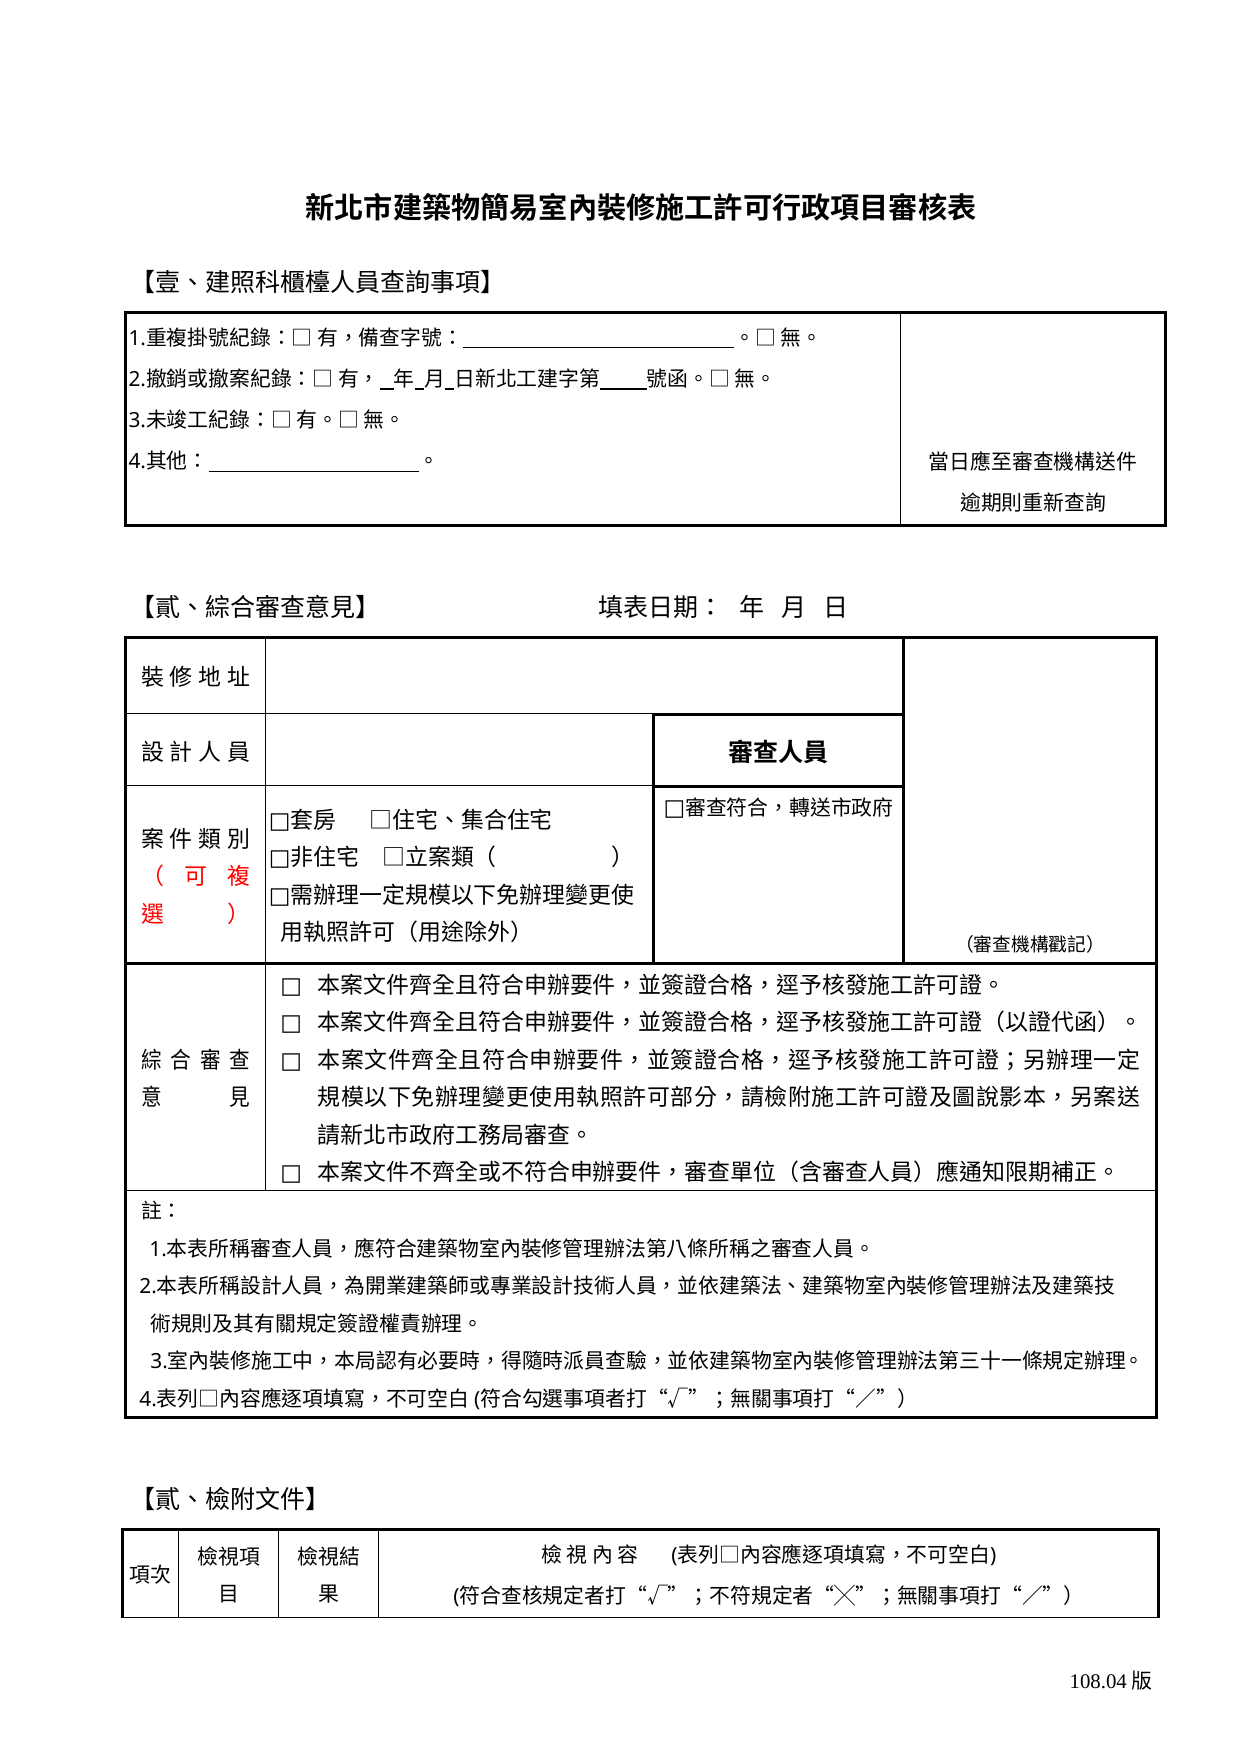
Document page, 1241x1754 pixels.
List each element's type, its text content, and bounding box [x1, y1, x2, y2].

table_header 當日應至審查機構送件 逾期則重新查詢 [901, 314, 1164, 524]
text 【貳、檢附文件】 [130, 1479, 1152, 1516]
table_header 裝修地址 [127, 639, 265, 713]
table_cell 案件類別 （可複選） [127, 786, 265, 962]
text 新北市建築物簡易室內裝修施工許可行政項目審核表 [130, 168, 1152, 243]
table_cell [266, 714, 652, 784]
text 【壹、建照科櫃檯人員查詢事項】 [130, 262, 1152, 299]
table_cell □套房 □住宅、集合住宅 □非住宅 □立案類（ ） □需辦理一定規模以下免辦理變更使 用執照許可（用途除外） [266, 786, 652, 962]
text 【貳、綜合審查意見】 填表日期： 年 月 日 [130, 587, 1152, 624]
table_header [266, 639, 902, 713]
table_header 檢 視 內 容 (表列□內容應逐項填寫，不可空白) (符合查核規定者打“√”；不符規定者“╳”；無關事項打“／”） [379, 1531, 1157, 1617]
table_cell □審查符合，轉送市政府 [655, 788, 902, 962]
table_header 檢視結果 [279, 1531, 378, 1617]
table_header 1.重複掛號紀錄：□ 有，備查字號： 。□ 無。 2.撤銷或撤案紀錄：□ 有， 年 月 日新北工建字第 號函。□ 無。 3.未竣工紀錄：□ 有。□ 無。 4.其他： 。 [127, 314, 900, 524]
table_header 項次 [124, 1531, 178, 1617]
table_cell 本案文件齊全且符合申辦要件，並簽證合格，逕予核發施工許可證。 本案文件齊全且符合申辦要件，並簽證合格，逕予核發施工許可證（以證代函）。 本案文件齊全且符合申辦要件，並簽證合格，逕予核發施工許可證；另辦理一定規模以下免辦理變更使用執照許可部分，請檢附施工許可證及圖說影本，另案送請新北市政府工務局審查。 本案文件不齊全或不符合申辦要件，審查單位（含審查人員）應通知限期補正。 [266, 965, 1155, 1190]
table_cell 設計人員 [127, 714, 265, 784]
table_cell 註： 1.本表所稱審查人員，應符合建築物室內裝修管理辦法第八條所稱之審查人員。 2.本表所稱設計人員，為開業建築師或專業設計技術人員，並依建築法、建築物室內裝修管理辦法及建築技 術規則及其有關規定簽證權責辦理。 3.室內裝修施工中，本局認有必要時，得隨時派員查驗，並依建築物室內裝修管理辦法第三十一條規定辦理。 4.表列□內容應逐項填寫，不可空白 (符合勾選事項者打“√”；無關事項打“／”） [127, 1191, 1155, 1416]
table_header （審查機構戳記） [905, 639, 1155, 962]
table_cell 審查人員 [655, 716, 902, 784]
table_header 檢視項目 [179, 1531, 278, 1617]
table_cell 綜合審查 意見 [127, 965, 265, 1190]
